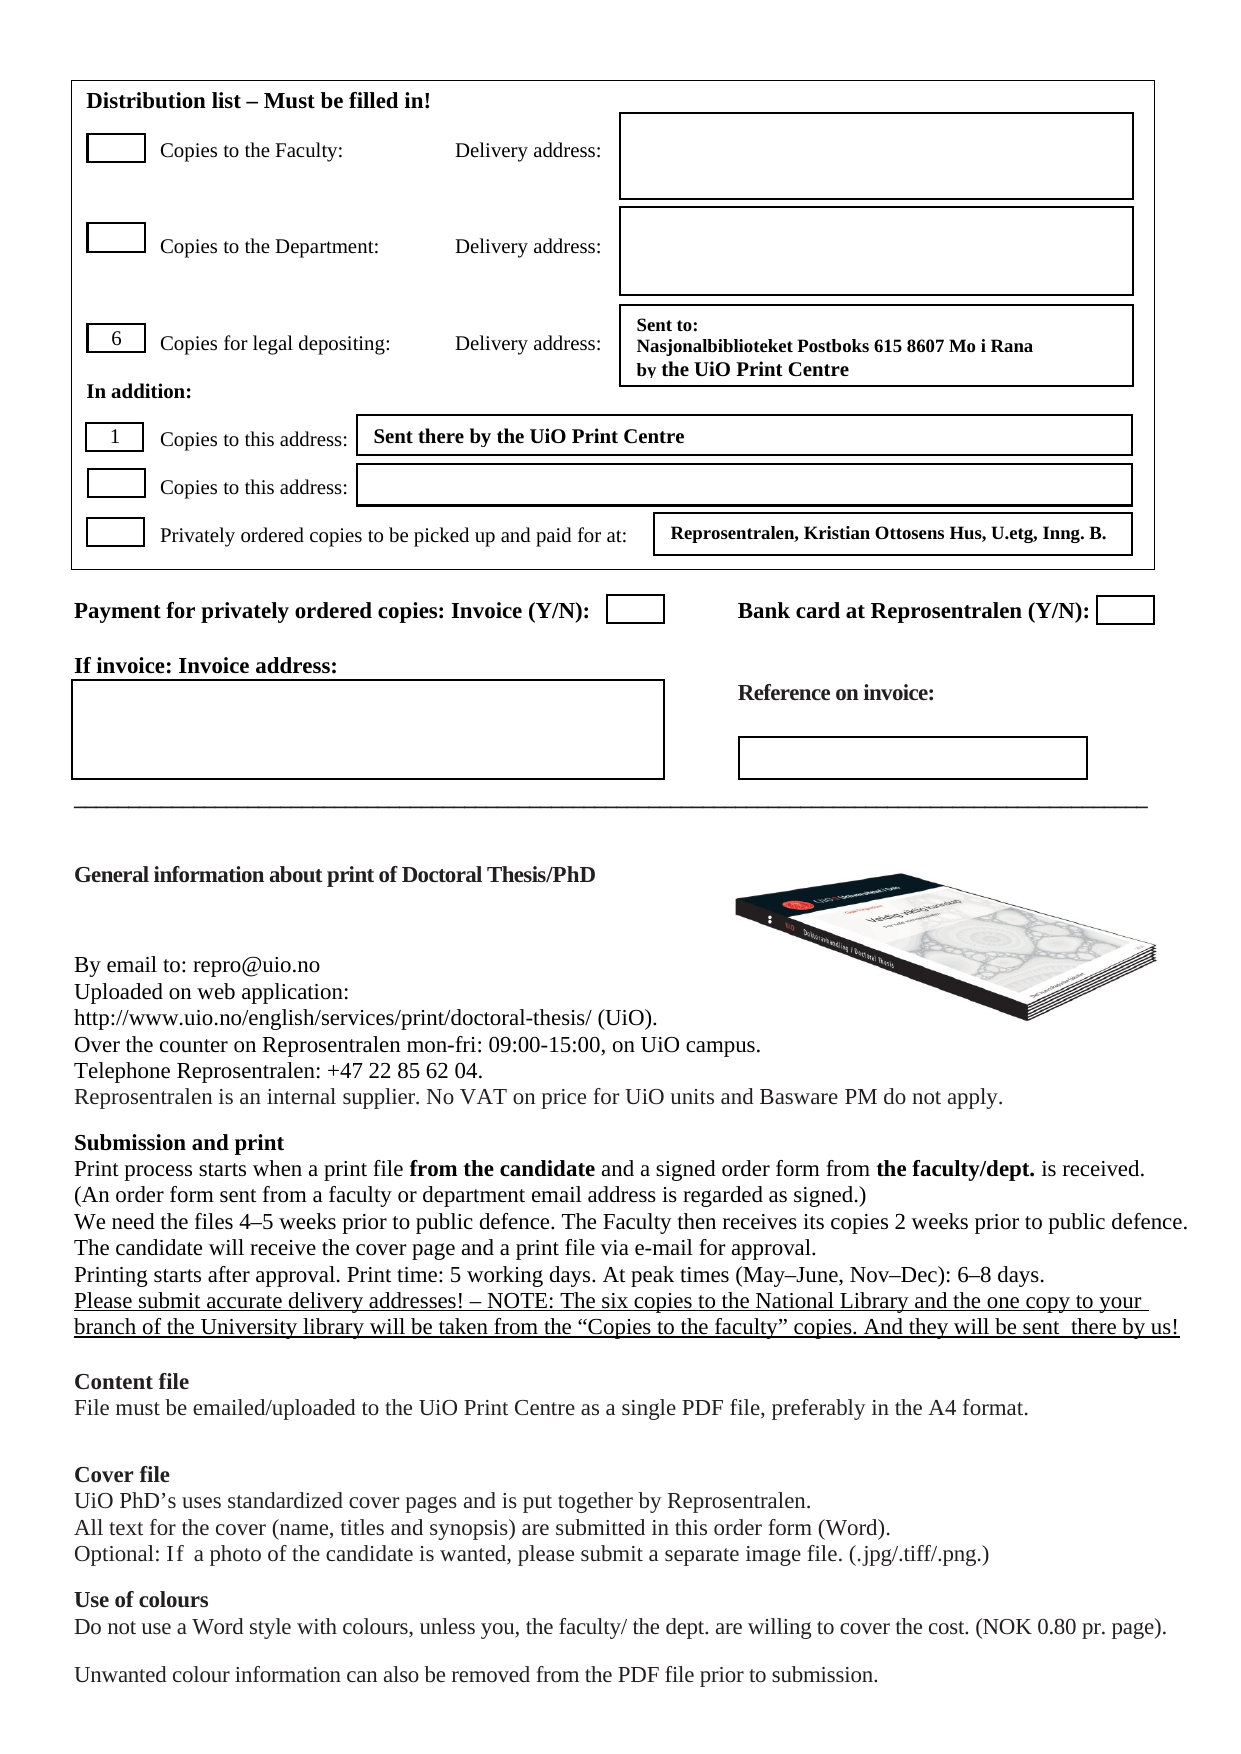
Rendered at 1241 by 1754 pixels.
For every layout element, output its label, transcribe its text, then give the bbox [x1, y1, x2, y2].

text UiO PhD’s uses standardized cover pages and is put together by Reprosentralen. All text for the cover (name, titles and synopsis) are submitted in this order form (Word). Optional: If a photo of the candidate is wanted, please submit a separate image file. (.jpg/.tiff/.png.) Use of colours Do not use a Word style with colours, unless you, the faculty/ the dept. are willing to cover the cost. (NOK 0.80 pr. page). [74, 1487, 1196, 1639]
text Content file [74, 1368, 1196, 1394]
text [74, 44, 1196, 574]
text 1 [87, 424, 142, 448]
text Submission and print Print process starts when a print file from the candidate and a signed order form from the faculty/dept. is received. (An order form sent from a faculty or department email address is regarded as signed.) We need the files 4–5 weeks prior to public defence. The Faculty then receives its copies 2 weeks prior to public defence. The candidate will receive the cover page and a print file via e-mail for approval. Printing starts after approval. Print time: 5 working days. At peak times (May–June, Nov–Dec): 6–8 days. Please submit accurate delivery addresses! – NOTE: The six copies to the National Library and the one copy to your branch of the University library will be taken from the “Copies to the faculty” copies. And they will be sent there by us! [74, 1110, 1196, 1368]
text Uploaded on web application: http://www.uio.no/english/services/print/doctoral-thesis/ (UiO). [74, 978, 1196, 1031]
text General information about print of Doctoral Thesis/PhD [74, 834, 860, 887]
text By email to: repro@uio.no [74, 952, 723, 978]
text [73, 681, 663, 778]
text Copies to this address: Privately ordered copies to be picked up and paid for at: [160, 475, 1139, 547]
text [72, 81, 1154, 569]
text Copies to this address: [160, 427, 1139, 475]
text Cover file [74, 1442, 1196, 1487]
text Reprosentralen, Kristian Ottosens Hus, U.etg, Inng. B. [670, 522, 1116, 543]
text [1169, 952, 1196, 978]
text Sent to: Nasjonalbiblioteket Postboks 615 8607 Mo i Rana by the UiO Print Centre [636, 314, 1117, 378]
text Distribution list – Must be filled in! [86, 87, 1139, 114]
text Over the counter on Reprosentralen mon-fri: 09:00-15:00, on UiO campus. Telephone Reprosentralen: +47 22 85 62 04. [74, 1031, 1196, 1083]
text 6 [89, 326, 144, 350]
text Reprosentralen is an internal supplier. No VAT on price for UiO units and Basware PM do not apply. [74, 1083, 1196, 1110]
text Copies to the Faculty: Delivery address: Copies to the Department: Delivery address: Copies for legal depositing: Delivery address: In addition: [86, 138, 1139, 403]
text File must be emailed/uploaded to the UiO Print Centre as a single PDF file, preferably in the A4 format. [74, 1394, 1189, 1421]
text Payment for privately ordered copies: Invoice (Y/N): Bank card at Reprosentralen (Y/N): If invoice: Invoice address: Reference on invoice: ___________________________________________________________________________________________________ [74, 597, 1196, 811]
text Unwanted colour information can also be removed from the PDF file prior to submission. [74, 1661, 1196, 1706]
text Sent there by the UiO Print Centre [373, 423, 1116, 446]
